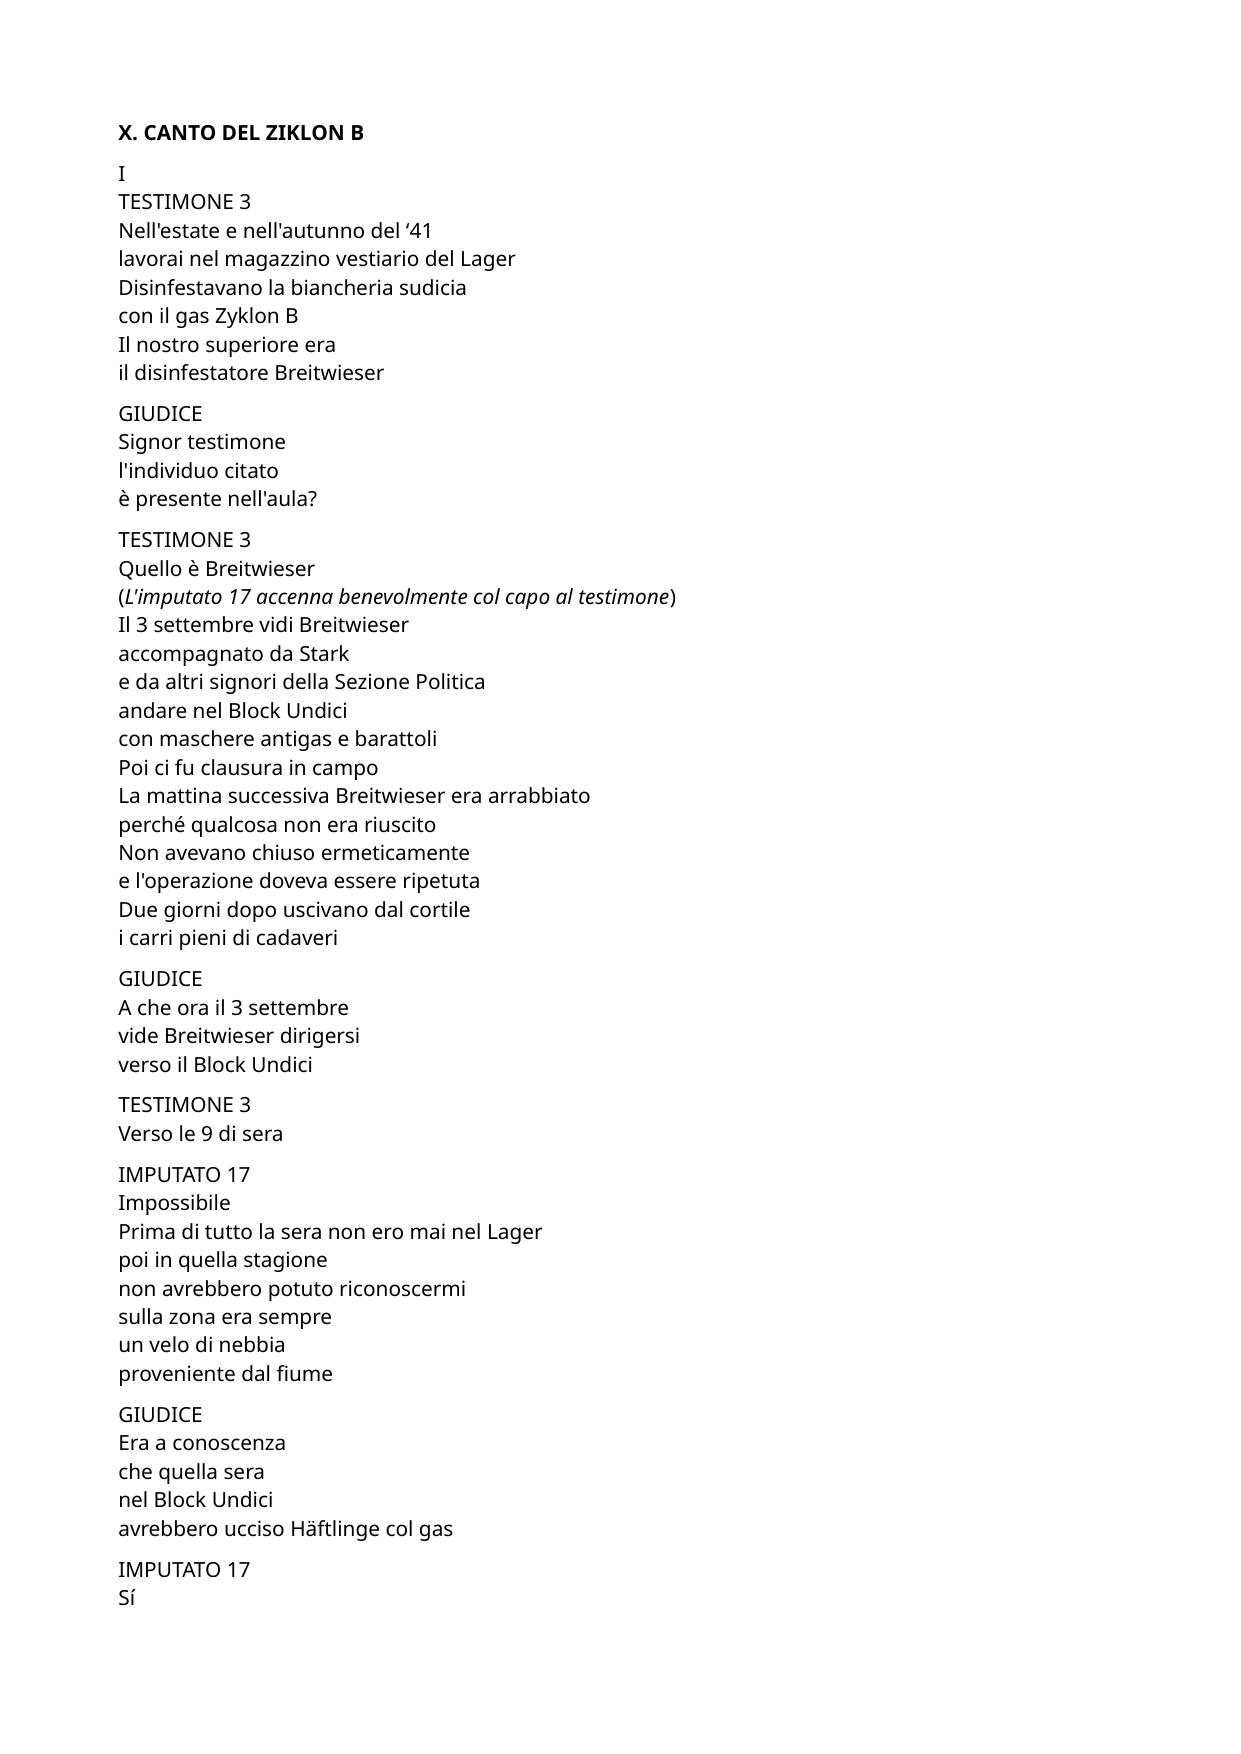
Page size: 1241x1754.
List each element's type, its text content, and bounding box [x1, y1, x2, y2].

text TESTIMONE 3 Quello è Breitwieser (L'imputato 17 accenna benevolmente col capo al testimone) Il 3 settembre vidi Breitwieser accompagnato da Stark e da altri signori della Sezione Politica andare nel Block Undici con maschere antigas e barattoli Poi ci fu clausura in campo La mattina successiva Breitwieser era arrabbiato perché qualcosa non era riuscito Non avevano chiuso ermeticamente e l'operazione doveva essere ripetuta Due giorni dopo uscivano dal cortile i carri pieni di cadaveri [118, 525, 1122, 952]
text TESTIMONE 3 Verso le 9 di sera [118, 1091, 1122, 1147]
text IMPUTATO 17 Sí [118, 1555, 1122, 1612]
text GIUDICE Signor testimone l'individuo citato è presente nell'aula? [118, 399, 1122, 513]
text IMPUTATO 17 Impossibile Prima di tutto la sera non ero mai nel Lager poi in quella stagione non avrebbero potuto riconoscermi sulla zona era sempre un velo di nebbia proveniente dal fiume [118, 1160, 1122, 1387]
text I TESTIMONE 3 Nell'estate e nell'autunno del ‘41 lavorai nel magazzino vestiario del Lager Disinfestavano la biancheria sudicia con il gas Zyklon B Il nostro superiore era il disinfestatore Breitwieser [118, 159, 1122, 387]
text GIUDICE Era a conoscenza che quella sera nel Block Undici avrebbero ucciso Häftlinge col gas [118, 1400, 1122, 1542]
text X. CANTO DEL ZIKLON B [118, 118, 1122, 147]
text GIUDICE A che ora il 3 settembre vide Breitwieser dirigersi verso il Block Undici [118, 964, 1122, 1078]
